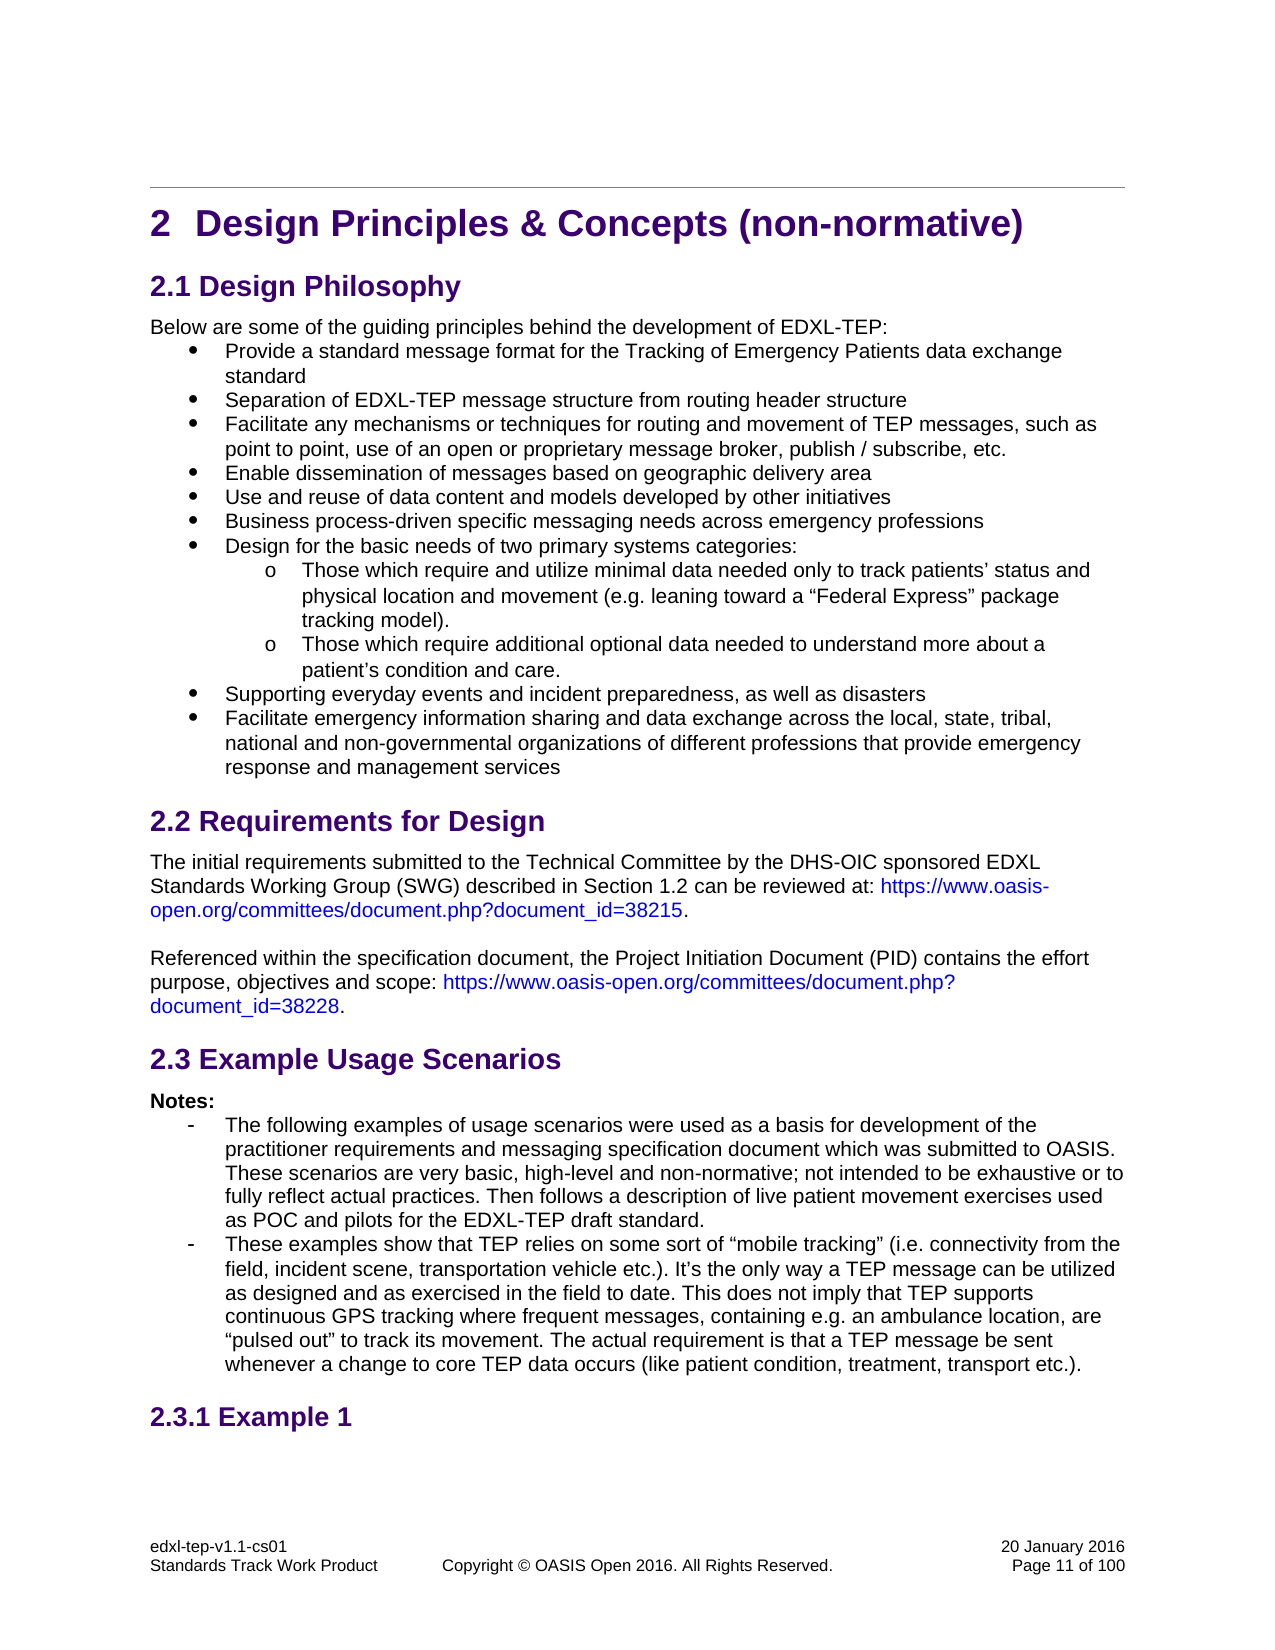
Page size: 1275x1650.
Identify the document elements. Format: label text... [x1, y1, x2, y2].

subtitle Requirements for Design [150, 804, 1125, 837]
text Notes: [150, 1088, 1125, 1112]
list Those which require additional optional data needed to understand more about a patient’s condition and care. [264, 632, 1125, 682]
text  Provide a standard message format for the Tracking of Emergency Patients data exchange standard [189, 339, 1125, 387]
subtitle Example Usage Scenarios [150, 1042, 1125, 1076]
text Referenced within the specification document, the Project Initiation Document (PID) contains the effort purpose, objectives and scope: https://www.oasis-open.org/committees/document.php?document_id=38228. [150, 946, 1125, 1017]
list Those which require and utilize minimal data needed only to track patients’ status and physical location and movement (e.g. leaning toward a “Federal Express” package tracking model). [264, 558, 1125, 632]
list The following examples of usage scenarios were used as a basis for development of the practitioner requirements and messaging specification document which was submitted to OASIS. These scenarios are very basic, high-level and non-normative; not intended to be exhaustive or to fully reflect actual practices. Then follows a description of live patient movement exercises used as POC and pilots for the EDXL-TEP draft standard. [187, 1112, 1125, 1232]
text  Business process-driven specific messaging needs across emergency professions [189, 509, 1125, 534]
text Below are some of the guiding principles behind the development of EDXL-TEP: [150, 315, 1125, 339]
text  Facilitate any mechanisms or techniques for routing and movement of TEP messages, such as point to point, use of an open or proprietary message broker, publish / subscribe, etc. [189, 412, 1125, 460]
text  Design for the basic needs of two primary systems categories: [189, 534, 1125, 558]
subtitle Example 1 [150, 1401, 1125, 1432]
text  Facilitate emergency information sharing and data exchange across the local, state, tribal, national and non-governmental organizations of different professions that provide emergency response and management services [189, 706, 1125, 779]
text  Supporting everyday events and incident preparedness, as well as disasters [189, 682, 1125, 706]
subtitle Design Philosophy [150, 269, 1125, 302]
list These examples show that TEP relies on some sort of “mobile tracking” (i.e. connectivity from the field, incident scene, transportation vehicle etc.). It’s the only way a TEP message can be utilized as designed and as exercised in the field to date. This does not imply that TEP supports continuous GPS tracking where frequent messages, containing e.g. an ambulance location, are “pulsed out” to track its movement. The actual requirement is that a TEP message be sent whenever a change to core TEP data occurs (like patient condition, treatment, transport etc.). [187, 1232, 1125, 1376]
text The initial requirements submitted to the Technical Committee by the DHS-OIC sponsored EDXL Standards Working Group (SWG) described in Section 1.2 can be reviewed at: https://www.oasis-open.org/committees/document.php?document_id=38215. [150, 850, 1125, 922]
text  Enable dissemination of messages based on geographic delivery area [189, 460, 1125, 485]
text  Separation of EDXL-TEP message structure from routing header structure [189, 387, 1125, 412]
text  Use and reuse of data content and models developed by other initiatives [189, 485, 1125, 509]
subtitle Design Principles & Concepts (non-normative) [150, 188, 1125, 244]
